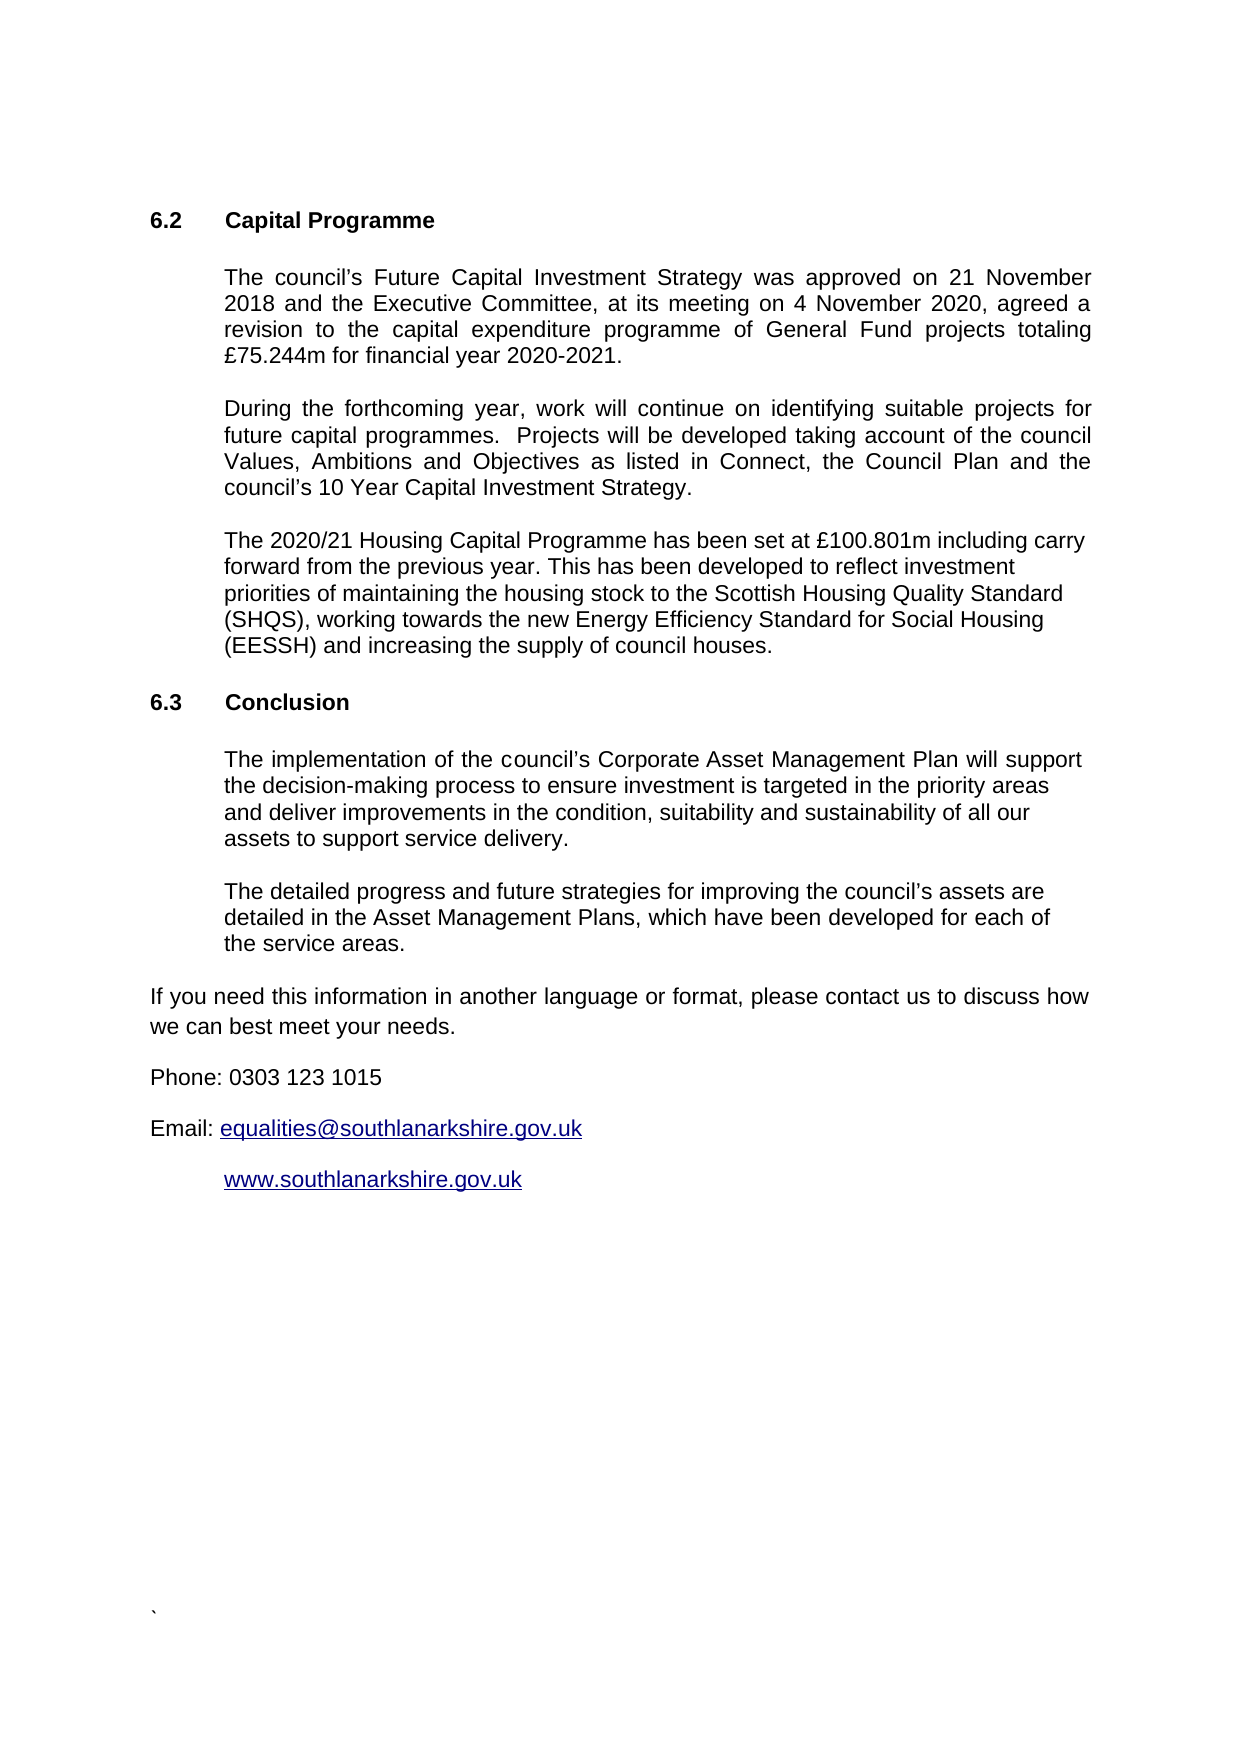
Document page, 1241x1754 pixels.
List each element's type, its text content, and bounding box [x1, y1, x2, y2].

subtitle 6.3 Conclusion [150, 689, 1090, 716]
text The council’s Future Capital Investment Strategy was approved on 21 November 2018 and the Executive Committee, at its meeting on 4 November 2020, agreed a revision to the capital expenditure programme of General Fund projects totaling £75.244m for financial year 2020-2021. [224, 263, 1092, 369]
text www.southlanarkshire.gov.uk [224, 1166, 1084, 1193]
text During the forthcoming year, work will continue on identifying suitable projects for future capital programmes. Projects will be developed taking account of the council Values, Ambitions and Objectives as listed in Connect, the Council Plan and the council’s 10 Year Capital Investment Strategy. [224, 395, 1092, 501]
text The detailed progress and future strategies for improving the council’s assets are detailed in the Asset Management Plans, which have been developed for each of the service areas. [224, 878, 1084, 957]
text Email: equalities@southlanarkshire.gov.uk [150, 1115, 1090, 1142]
subtitle 6.2 Capital Programme [150, 207, 1090, 233]
text The implementation of the council’s Corporate Asset Management Plan will support the decision-making process to ensure investment is targeted in the priority areas and deliver improvements in the condition, suitability and sustainability of all our assets to support service delivery. [224, 746, 1084, 851]
text The 2020/21 Housing Capital Programme has been set at £100.801m including carry forward from the previous year. This has been developed to reflect investment priorities of maintaining the housing stock to the Scottish Housing Quality Standard (SHQS), working towards the new Energy Efficiency Standard for Social Housing (EESSH) and increasing the supply of council houses. [224, 527, 1092, 659]
text Phone: 0303 123 1015 [150, 1064, 1090, 1091]
text If you need this information in another language or format, please contact us to discuss how we can best meet your needs. [150, 983, 1090, 1039]
